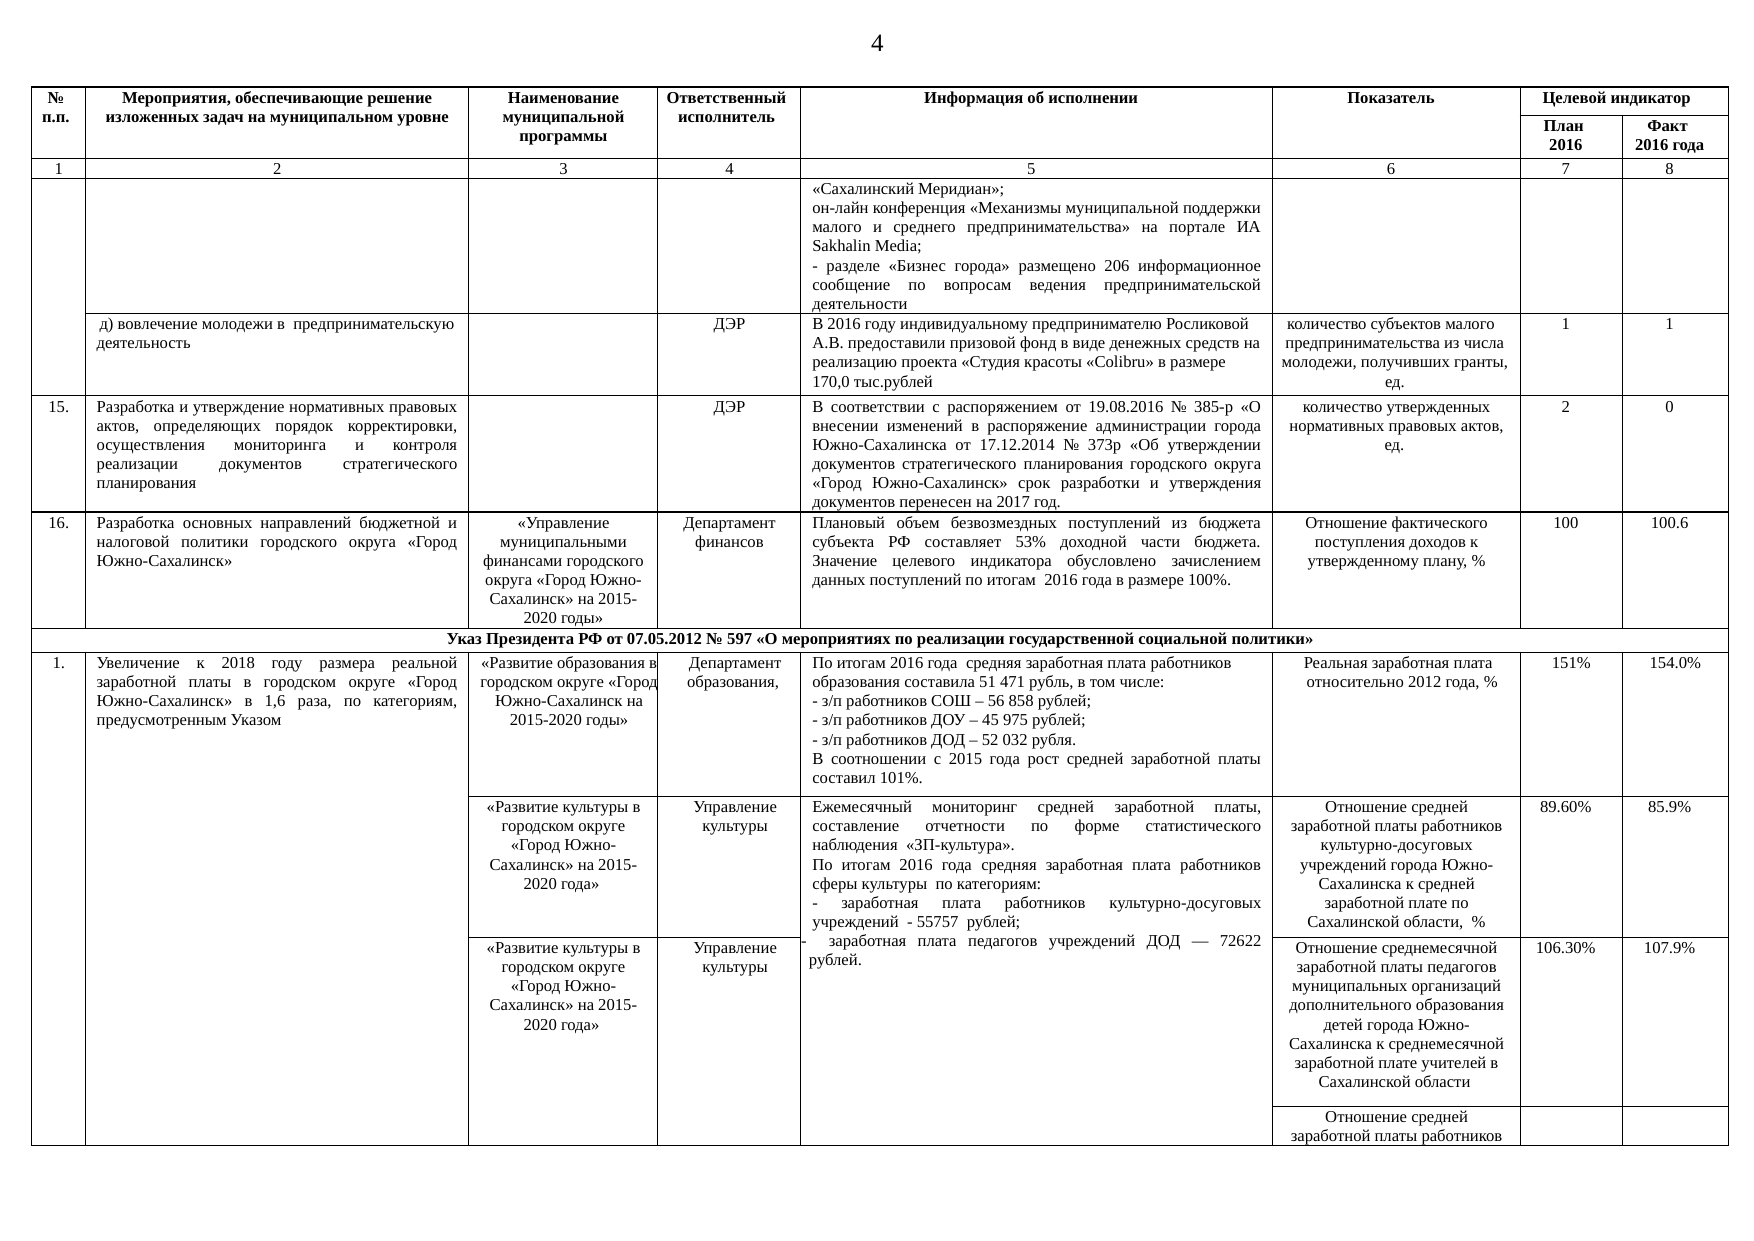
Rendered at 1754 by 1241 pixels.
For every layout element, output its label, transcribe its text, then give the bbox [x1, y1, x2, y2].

table_cell «Развитие культуры в городском округе «Город Южно-Сахалинск» на 2015-2020 года» [469, 797, 657, 937]
table_cell 4 [658, 159, 800, 178]
table_header Информация об исполнении [801, 88, 1272, 157]
table_cell [1273, 179, 1520, 313]
table_cell «Развитие культуры в городском округе «Город Южно-Сахалинск» на 2015-2020 года» [469, 938, 657, 1145]
table_cell 107,9% [1623, 938, 1728, 1106]
table_cell «Сахалинский Меридиан»; он-лайн конференция «Механизмы муниципальной поддержки малого и среднего предпринимательства» на портале ИА Sakhalin Media; - разделе «Бизнес города» размещено 206 информационное сообщение по вопросам ведения предпринимательской деятельности [801, 179, 1272, 313]
table_cell ДЭР [658, 396, 800, 511]
table_cell 5 [801, 159, 1272, 178]
table_cell Разработка основных направлений бюджетной и налоговой политики городского округа «Город Южно-Сахалинск» [86, 513, 468, 627]
table_cell Управление культуры [658, 797, 800, 937]
table_cell «Управление муниципальными финансами городского округа «Город Южно-Сахалинск» на 2015-2020 годы» [469, 513, 657, 627]
table_cell Отношение средней заработной платы работников культурно-досуговых учреждений города Южно-Сахалинска к средней заработной плате по Сахалинской области, % [1273, 797, 1520, 937]
table_cell В 2016 году индивидуальному предпринимателю Росликовой А.В. предоставили призовой фонд в виде денежных средств на реализацию проекта «Студия красоты «Colibru» в размере 170,0 тыс.рублей [801, 314, 1272, 395]
table_cell Управление культуры [658, 938, 800, 1145]
table_cell По итогам 2016 года средняя заработная плата работников образования составила 51 471 рубль, в том числе: - з/п работников СОШ – 56 858 рублей; - з/п работников ДОУ – 45 975 рублей; - з/п работников ДОД – 52 032 рубля. В соотношении с 2015 года рост средней заработной платы составил 101%. [801, 653, 1272, 796]
table_cell [32, 179, 85, 395]
table_cell Отношение среднемесячной заработной платы педагогов муниципальных организаций дополнительного образования детей города Южно-Сахалинска к среднемесячной заработной плате учителей в Сахалинской области [1273, 938, 1520, 1106]
table_cell количество субъектов малого предпринимательства из числа молодежи, получивших гранты, ед. [1273, 314, 1520, 395]
table_cell 1 [32, 159, 85, 178]
table_cell 89,60% [1521, 797, 1622, 937]
table_cell 85,9% [1623, 797, 1728, 937]
table_cell [1623, 179, 1728, 313]
table_cell [469, 396, 657, 511]
table_cell 16. [32, 513, 85, 627]
table_cell д) вовлечение молодежи в предпринимательскую деятельность [86, 314, 468, 395]
table_cell «Развитие образования в городском округе «Город Южно-Сахалинск на 2015-2020 годы» [469, 653, 657, 796]
table_cell [1623, 1107, 1728, 1145]
table_cell 3 [469, 159, 657, 178]
table_cell 6 [1273, 159, 1520, 178]
table_header № п.п. [32, 88, 85, 157]
table_cell 15. [32, 396, 85, 511]
table_cell 2 [1521, 396, 1622, 511]
table_cell Департамент образования, [658, 653, 800, 796]
table_header Ответственный исполнитель [658, 88, 800, 157]
table_cell 1 [1521, 314, 1622, 395]
table_header Целевой индикатор [1521, 88, 1728, 114]
table_cell Ежемесячный мониторинг средней заработной платы, составление отчетности по форме статистического наблюдения «ЗП-культура». По итогам 2016 года средняя заработная плата работников сферы культуры по категориям: - заработная плата работников культурно-досуговых учреждений - 55757 рублей; - заработная плата педагогов учреждений ДОД — 72622 рублей. [801, 797, 1272, 1145]
table_cell [1521, 179, 1622, 313]
table_cell [469, 314, 657, 395]
table_cell Факт 2016 года [1623, 116, 1728, 157]
table_cell Указ Президента РФ от 07.05.2012 № 597 «О мероприятиях по реализации государственной социальной политики» [32, 629, 1728, 652]
table_cell Департамент финансов [658, 513, 800, 627]
table_cell Увеличение к 2018 году размера реальной заработной платы в городском округе «Город Южно-Сахалинск» в 1,6 раза, по категориям, предусмотренным Указом [86, 653, 468, 1145]
table_cell План 2016 [1521, 116, 1622, 157]
table_cell [1521, 1107, 1622, 1145]
table_cell [469, 179, 657, 313]
table_cell 100 [1521, 513, 1622, 627]
table_cell 7 [1521, 159, 1622, 178]
table_cell ДЭР [658, 314, 800, 395]
table_cell количество утвержденных нормативных правовых актов, ед. [1273, 396, 1520, 511]
table_cell 2 [86, 159, 468, 178]
table_cell Реальная заработная плата относительно 2012 года, % [1273, 653, 1520, 796]
table_header Мероприятия, обеспечивающие решение изложенных задач на муниципальном уровне [86, 88, 468, 157]
table_cell Разработка и утверждение нормативных правовых актов, определяющих порядок корректировки, осуществления мониторинга и контроля реализации документов стратегического планирования [86, 396, 468, 511]
table_cell 154,0% [1623, 653, 1728, 796]
table_header Показатель [1273, 88, 1520, 157]
table_cell 106,30% [1521, 938, 1622, 1106]
table_cell [658, 179, 800, 313]
table_cell 8 [1623, 159, 1728, 178]
table_cell 151% [1521, 653, 1622, 796]
table_cell Отношение фактического поступления доходов к утвержденному плану, % [1273, 513, 1520, 627]
table_cell 0 [1623, 396, 1728, 511]
table_cell [86, 179, 468, 313]
table_cell 100,6 [1623, 513, 1728, 627]
table_cell 1. [32, 653, 85, 1145]
table_cell Плановый объем безвозмездных поступлений из бюджета субъекта РФ составляет 53% доходной части бюджета. Значение целевого индикатора обусловлено зачислением данных поступлений по итогам 2016 года в размере 100%. [801, 513, 1272, 627]
table_cell В соответствии с распоряжением от 19.08.2016 № 385-р «О внесении изменений в распоряжение администрации города Южно-Сахалинска от 17.12.2014 № 373р «Об утверждении документов стратегического планирования городского округа «Город Южно-Сахалинск» срок разработки и утверждения документов перенесен на 2017 год. [801, 396, 1272, 511]
table_cell 1 [1623, 314, 1728, 395]
table_header Наименование муниципальной программы [469, 88, 657, 157]
